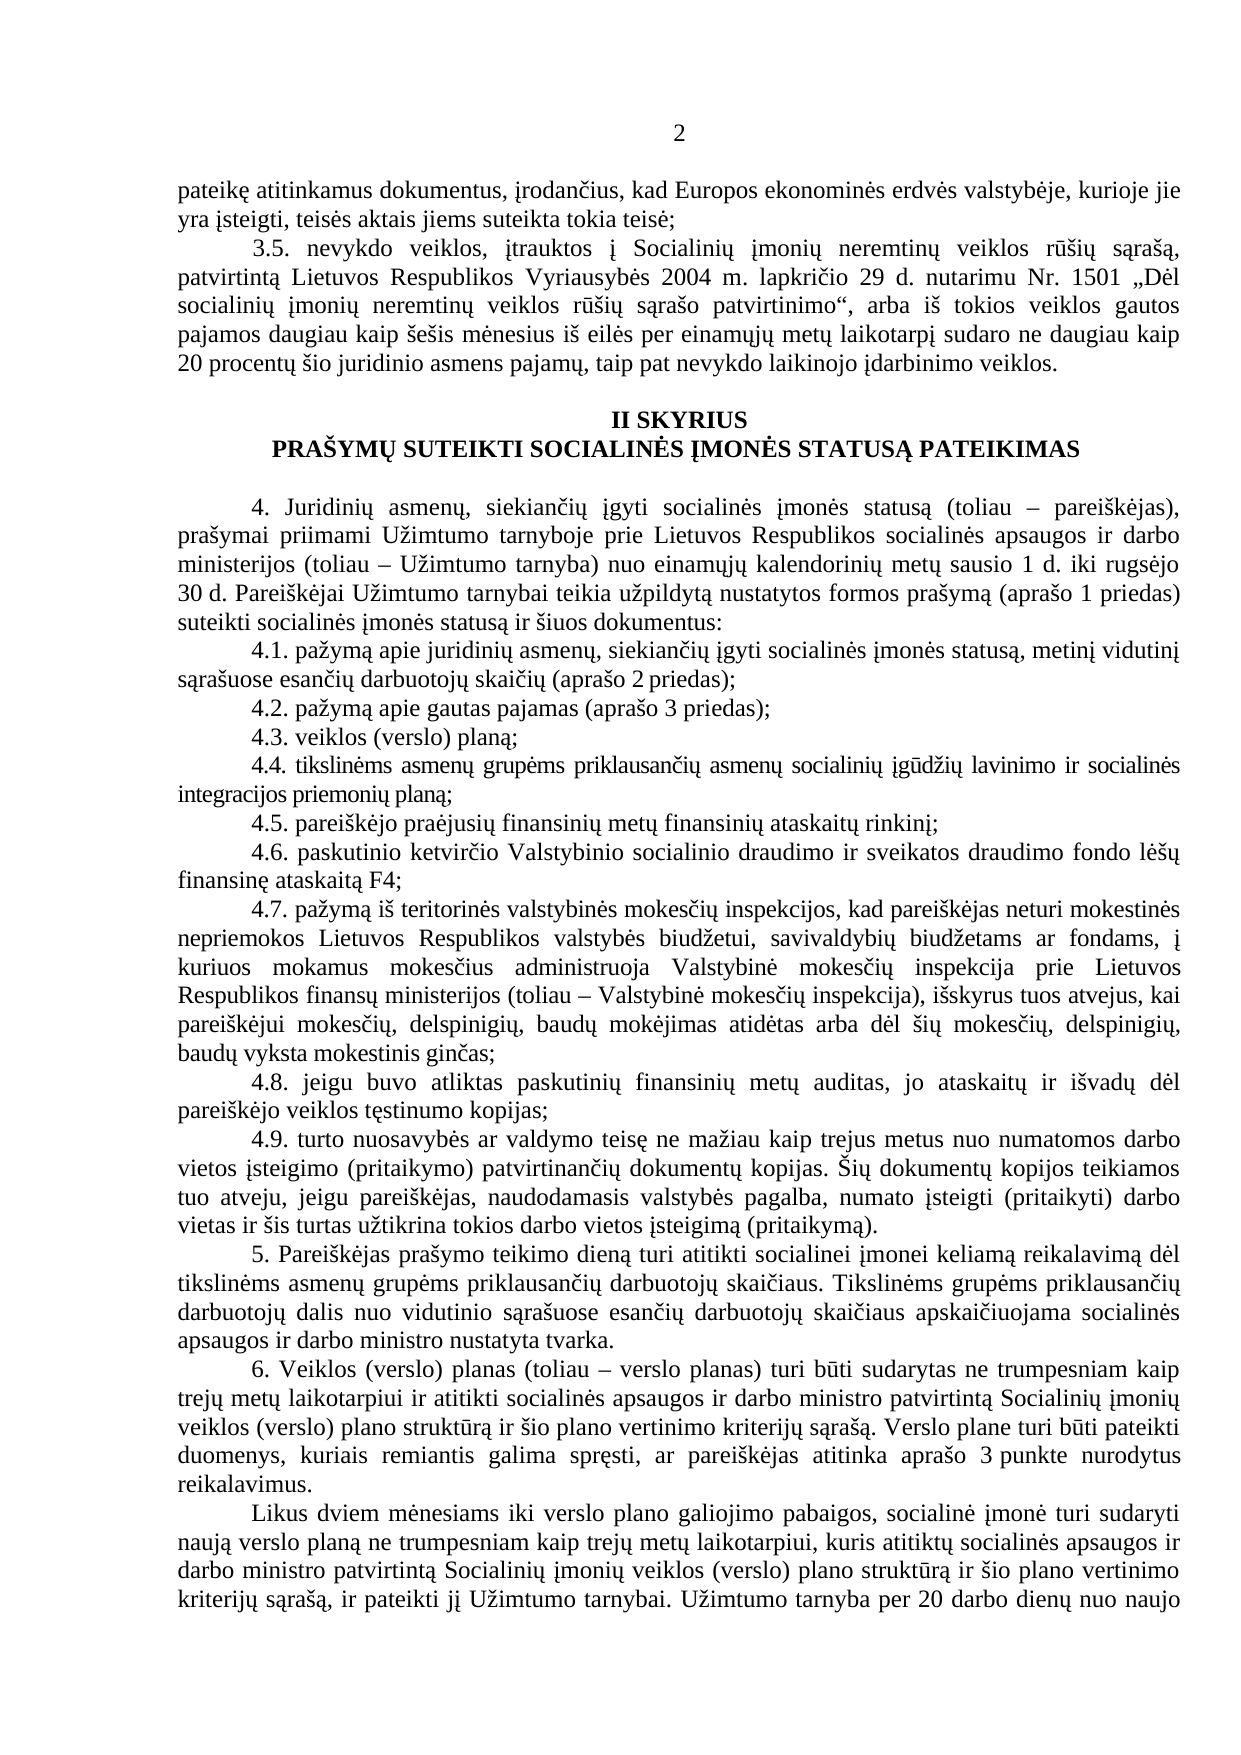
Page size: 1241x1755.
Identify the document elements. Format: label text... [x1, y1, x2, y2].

text 4.4. tikslinėms asmenų grupėms priklausančių asmenų socialinių įgūdžių lavinimo ir socialinės integracijos priemonių planą; [177, 750, 1181, 808]
text 6. Veiklos (verslo) planas (toliau – verslo planas) turi būti sudarytas ne trumpesniam kaip trejų metų laikotarpiui ir atitikti socialinės apsaugos ir darbo ministro patvirtintą Socialinių įmonių veiklos (verslo) plano struktūrą ir šio plano vertinimo kriterijų sąrašą. Verslo plane turi būti pateikti duomenys, kuriais remiantis galima spręsti, ar pareiškėjas atitinka aprašo 3 punkte nurodytus reikalavimus. [177, 1354, 1181, 1498]
text 4. Juridinių asmenų, siekiančių įgyti socialinės įmonės statusą (toliau – pareiškėjas), prašymai priimami Užimtumo tarnyboje prie Lietuvos Respublikos socialinės apsaugos ir darbo ministerijos (toliau – Užimtumo tarnyba) nuo einamųjų kalendorinių metų sausio 1 d. iki rugsėjo 30 d. Pareiškėjai Užimtumo tarnybai teikia užpildytą nustatytos formos prašymą (aprašo 1 priedas) suteikti socialinės įmonės statusą ir šiuos dokumentus: [177, 492, 1181, 635]
text 4.3. veiklos (verslo) planą; [177, 722, 1181, 750]
text 4.9. turto nuosavybės ar valdymo teisę ne mažiau kaip trejus metus nuo numatomos darbo vietos įsteigimo (pritaikymo) patvirtinančių dokumentų kopijas. Šių dokumentų kopijos teikiamos tuo atveju, jeigu pareiškėjas, naudodamasis valstybės pagalba, numato įsteigti (pritaikyti) darbo vietas ir šis turtas užtikrina tokios darbo vietos įsteigimą (pritaikymą). [177, 1124, 1181, 1239]
text pateikę atitinkamus dokumentus, įrodančius, kad Europos ekonominės erdvės valstybėje, kurioje jie yra įsteigti, teisės aktais jiems suteikta tokia teisė; [177, 175, 1181, 233]
text 4.7. pažymą iš teritorinės valstybinės mokesčių inspekcijos, kad pareiškėjas neturi mokestinės nepriemokos Lietuvos Respublikos valstybės biudžetui, savivaldybių biudžetams ar fondams, į kuriuos mokamus mokesčius administruoja Valstybinė mokesčių inspekcija prie Lietuvos Respublikos finansų ministerijos (toliau – Valstybinė mokesčių inspekcija), išskyrus tuos atvejus, kai pareiškėjui mokesčių, delspinigių, baudų mokėjimas atidėtas arba dėl šių mokesčių, delspinigių, baudų vyksta mokestinis ginčas; [177, 894, 1181, 1067]
text PRAŠYMŲ SUTEIKTI SOCIALINĖS ĮMONĖS STATUSĄ PATEIKIMAS [177, 434, 1181, 463]
text Likus dviem mėnesiams iki verslo plano galiojimo pabaigos, socialinė įmonė turi sudaryti naują verslo planą ne trumpesniam kaip trejų metų laikotarpiui, kuris atitiktų socialinės apsaugos ir darbo ministro patvirtintą Socialinių įmonių veiklos (verslo) plano struktūrą ir šio plano vertinimo kriterijų sąrašą, ir pateikti jį Užimtumo tarnybai. Užimtumo tarnyba per 20 darbo dienų nuo naujo [177, 1498, 1181, 1613]
text 4.5. pareiškėjo praėjusių finansinių metų finansinių ataskaitų rinkinį; [177, 808, 1181, 837]
text II skyrius [177, 405, 1181, 434]
text 4.6. paskutinio ketvirčio Valstybinio socialinio draudimo ir sveikatos draudimo fondo lėšų finansinę ataskaitą F4; [177, 837, 1181, 894]
text 4.1. pažymą apie juridinių asmenų, siekiančių įgyti socialinės įmonės statusą, metinį vidutinį sąrašuose esančių darbuotojų skaičių (aprašo 2 priedas); [177, 635, 1181, 693]
text 4.2. pažymą apie gautas pajamas (aprašo 3 priedas); [177, 693, 1181, 722]
text 3.5. nevykdo veiklos, įtrauktos į Socialinių įmonių neremtinų veiklos rūšių sąrašą, patvirtintą Lietuvos Respublikos Vyriausybės 2004 m. lapkričio 29 d. nutarimu Nr. 1501 „Dėl socialinių įmonių neremtinų veiklos rūšių sąrašo patvirtinimo“, arba iš tokios veiklos gautos pajamos daugiau kaip šešis mėnesius iš eilės per einamųjų metų laikotarpį sudaro ne daugiau kaip 20 procentų šio juridinio asmens pajamų, taip pat nevykdo laikinojo įdarbinimo veiklos. [177, 233, 1181, 377]
text 5. Pareiškėjas prašymo teikimo dieną turi atitikti socialinei įmonei keliamą reikalavimą dėl tikslinėms asmenų grupėms priklausančių darbuotojų skaičiaus. Tikslinėms grupėms priklausančių darbuotojų dalis nuo vidutinio sąrašuose esančių darbuotojų skaičiaus apskaičiuojama socialinės apsaugos ir darbo ministro nustatyta tvarka. [177, 1239, 1181, 1354]
text 4.8. jeigu buvo atliktas paskutinių finansinių metų auditas, jo ataskaitų ir išvadų dėl pareiškėjo veiklos tęstinumo kopijas; [177, 1067, 1181, 1124]
